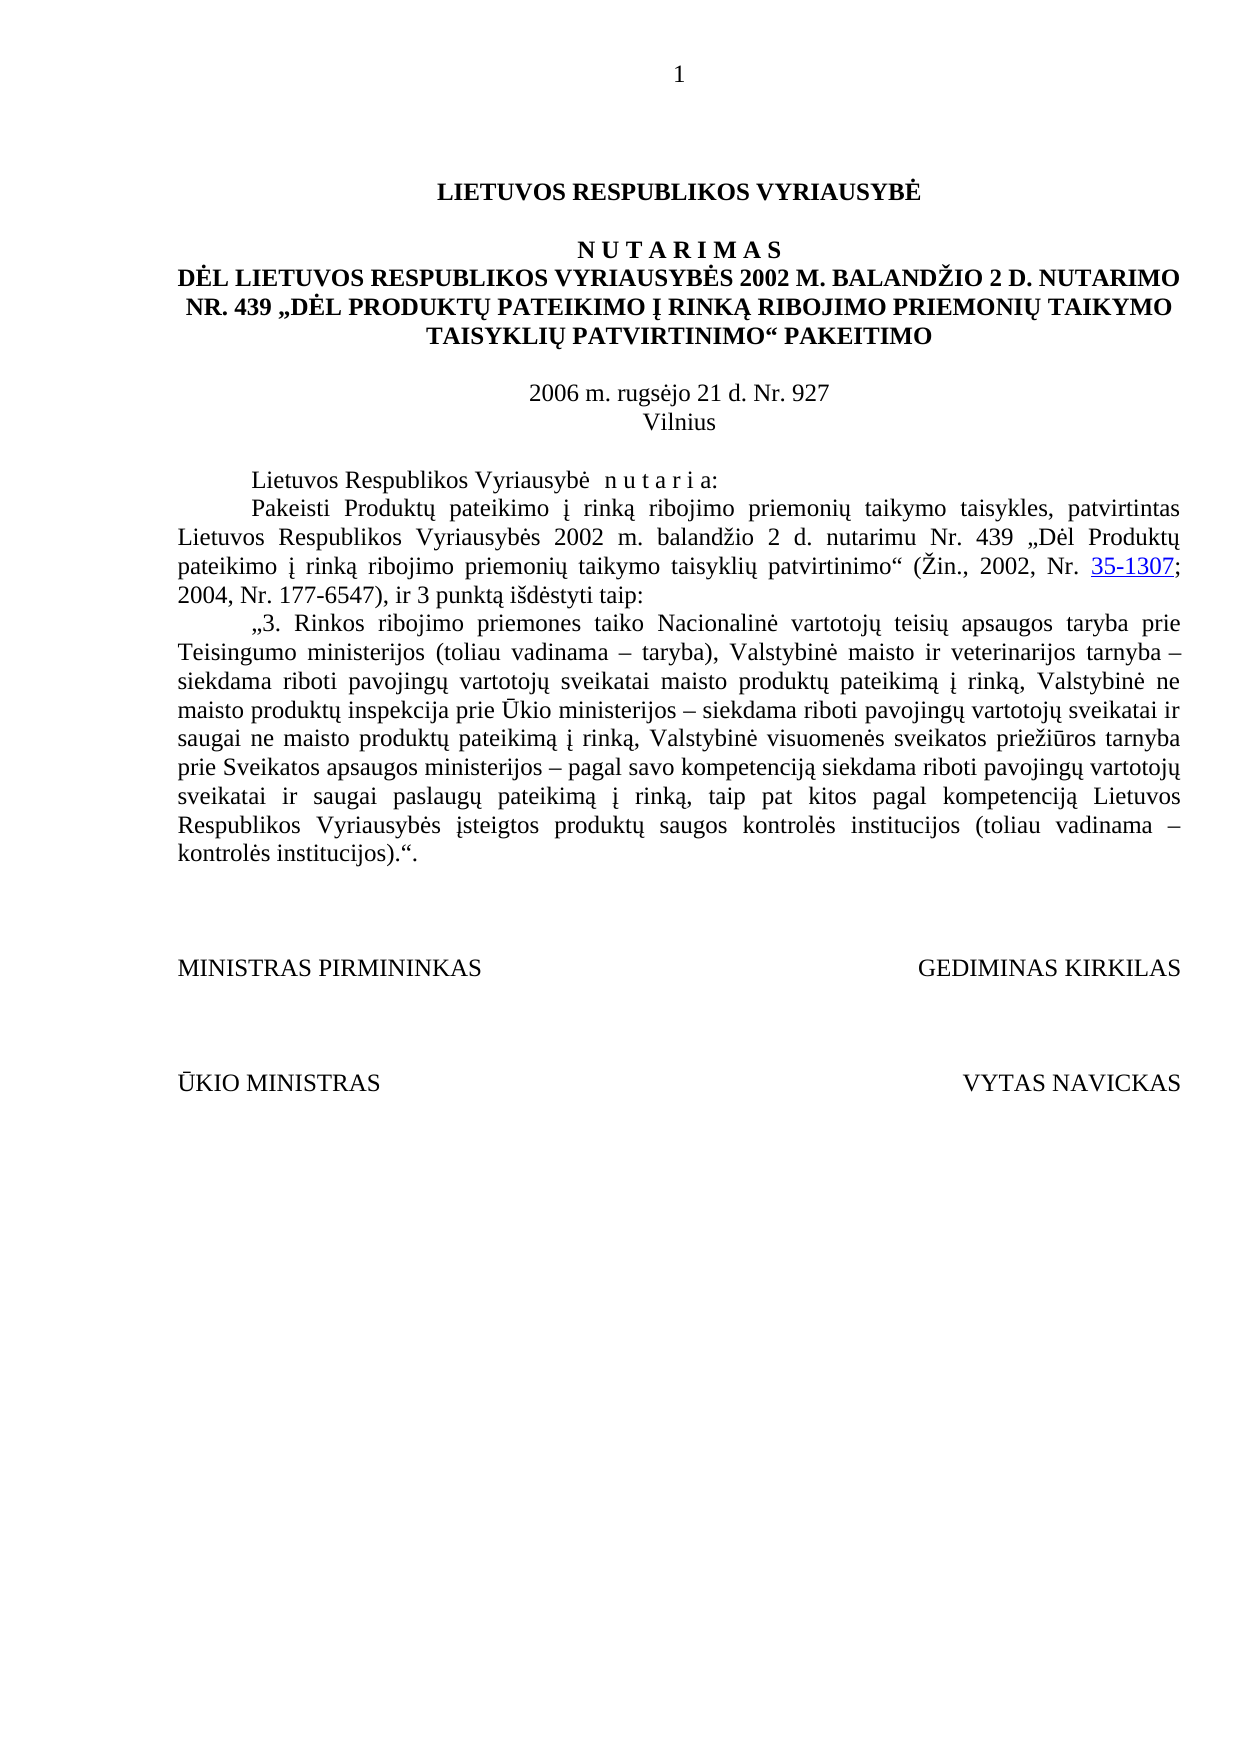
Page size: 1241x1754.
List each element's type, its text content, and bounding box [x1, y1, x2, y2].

text Pakeisti Produktų pateikimo į rinką ribojimo priemonių taikymo taisykles, patvirtintas Lietuvos Respublikos Vyriausybės 2002 m. balandžio 2 d. nutarimu Nr. 439 „Dėl Produktų pateikimo į rinką ribojimo priemonių taikymo taisyklių patvirtinimo“ (Žin., 2002, Nr. 35-1307; 2004, Nr. 177-6547), ir 3 punktą išdėstyti taip: [177, 493, 1181, 608]
text Lietuvos Respublikos Vyriausybė nutaria: [177, 465, 1181, 493]
text ŪKIO MINISTRAS VYTAS NAVICKAS [177, 1068, 1181, 1097]
text 2006 m. rugsėjo 21 d. Nr. 927 [177, 378, 1181, 407]
text MINISTRAS PIRMININKAS GEDIMINAS KIRKILAS [177, 953, 1181, 982]
text „3. Rinkos ribojimo priemones taiko Nacionalinė vartotojų teisių apsaugos taryba prie Teisingumo ministerijos (toliau vadinama – taryba), Valstybinė maisto ir veterinarijos tarnyba – siekdama riboti pavojingų vartotojų sveikatai maisto produktų pateikimą į rinką, Valstybinė ne maisto produktų inspekcija prie Ūkio ministerijos – siekdama riboti pavojingų vartotojų sveikatai ir saugai ne maisto produktų pateikimą į rinką, Valstybinė visuomenės sveikatos priežiūros tarnyba prie Sveikatos apsaugos ministerijos – pagal savo kompetenciją siekdama riboti pavojingų vartotojų sveikatai ir saugai paslaugų pateikimą į rinką, taip pat kitos pagal kompetenciją Lietuvos Respublikos Vyriausybės įsteigtos produktų saugos kontrolės institucijos (toliau vadinama – kontrolės institucijos).“. [177, 608, 1181, 867]
text Vilnius [177, 407, 1181, 436]
text LIETUVOS RESPUBLIKOS VYRIAUSYBĖ [177, 177, 1181, 206]
text N U T A R I M A S [177, 235, 1181, 263]
text DĖL LIETUVOS RESPUBLIKOS VYRIAUSYBĖS 2002 M. BALANDŽIO 2 D. NUTARIMO NR. 439 „DĖL PRODUKTŲ PATEIKIMO Į RINKĄ RIBOJIMO PRIEMONIŲ TAIKYMO TAISYKLIŲ PATVIRTINIMO“ PAKEITIMO [177, 263, 1181, 350]
